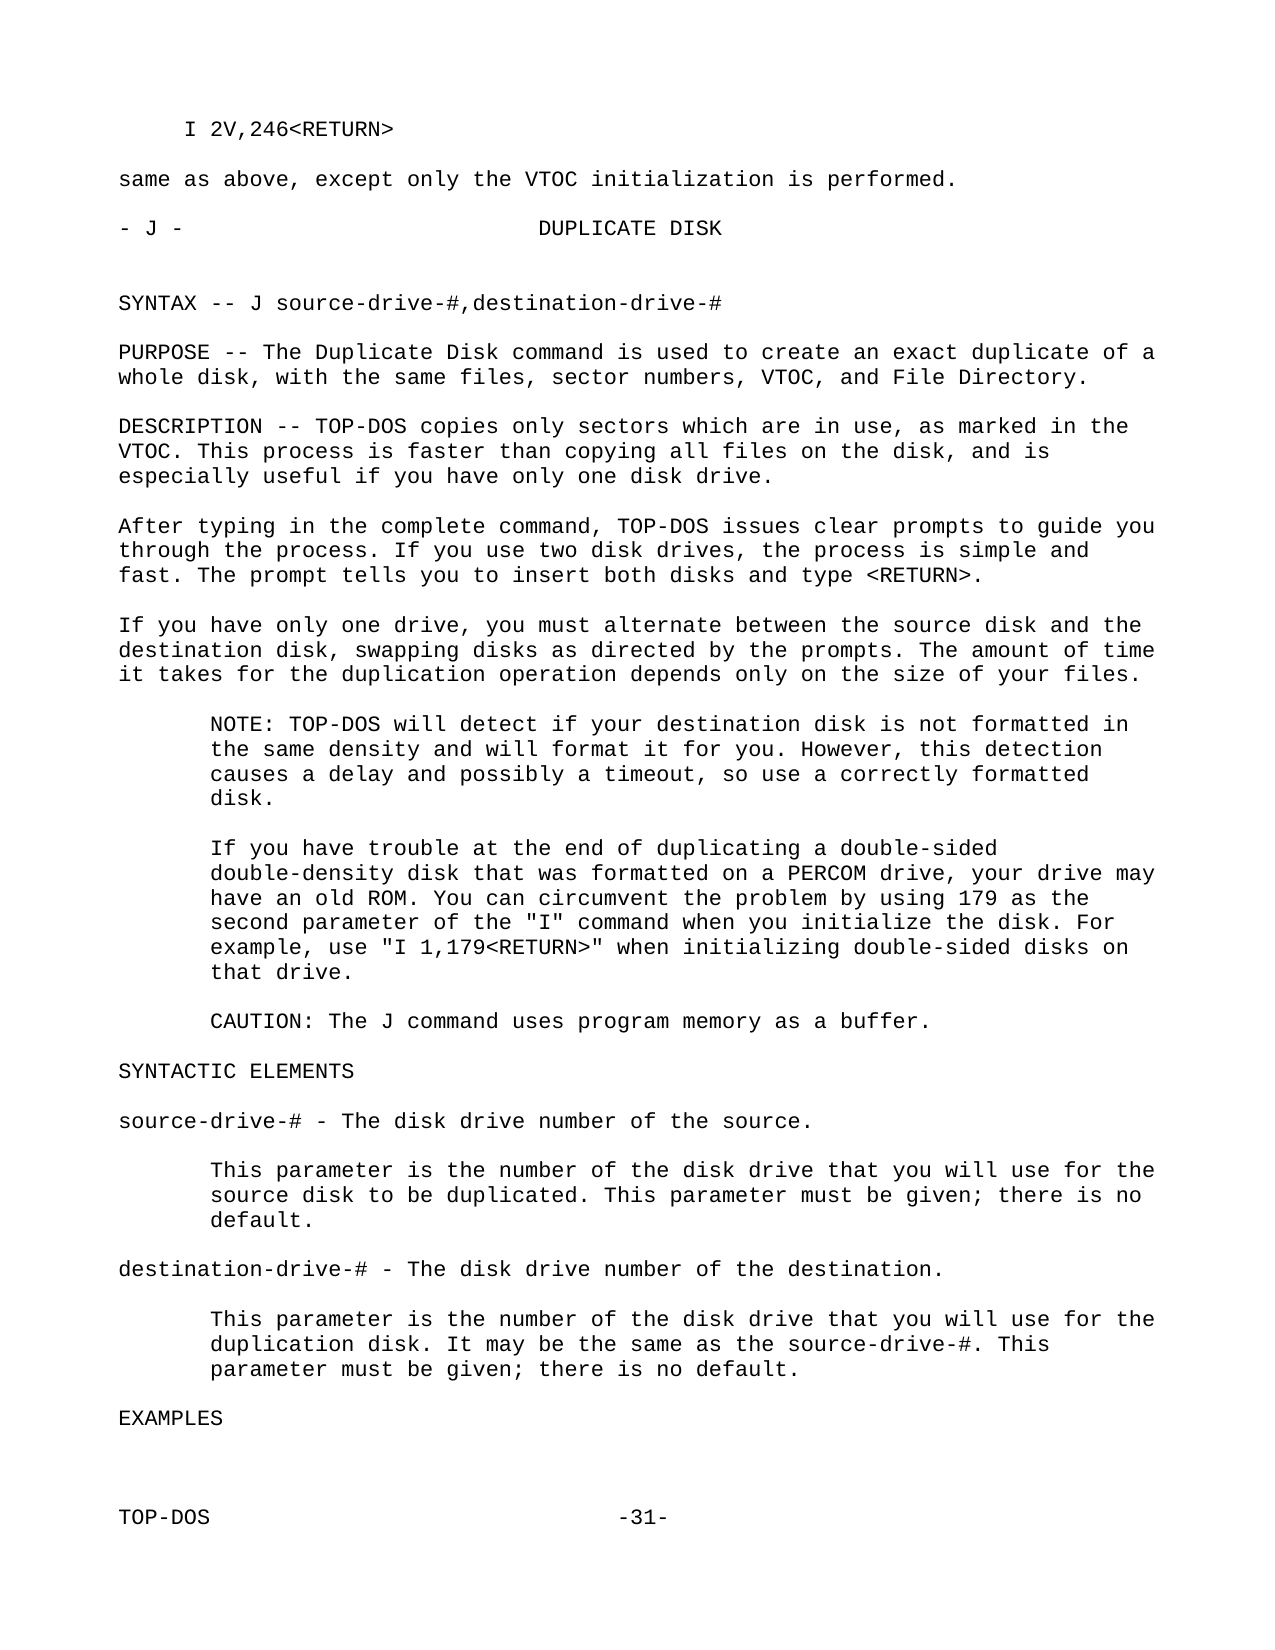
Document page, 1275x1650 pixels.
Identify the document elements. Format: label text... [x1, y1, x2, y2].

text whole disk, with the same files, sector numbers, VTOC, and File Directory. [118, 366, 1157, 391]
text the same density and will format it for you. However, this detection [118, 738, 1157, 763]
text SYNTACTIC ELEMENTS [118, 1060, 1157, 1085]
text If you have only one drive, you must alternate between the source disk and the [118, 614, 1157, 639]
text TOP-DOS -31- [118, 1506, 1157, 1531]
text destination-drive-# - The disk drive number of the destination. [118, 1258, 1157, 1283]
text same as above, except only the VTOC initialization is performed. [118, 168, 1157, 192]
text SYNTAX -- J source-drive-#,destination-drive-# [118, 292, 1157, 316]
text - J - DUPLICATE DISK [118, 217, 1157, 242]
text duplication disk. It may be the same as the source-drive-#. This [118, 1333, 1157, 1358]
text that drive. [118, 961, 1157, 986]
text This parameter is the number of the disk drive that you will use for the [118, 1159, 1157, 1184]
text especially useful if you have only one disk drive. [118, 465, 1157, 490]
text VTOC. This process is faster than copying all files on the disk, and is [118, 440, 1157, 465]
text destination disk, swapping disks as directed by the prompts. The amount of time [118, 639, 1157, 663]
text it takes for the duplication operation depends only on the size of your files. [118, 663, 1157, 688]
text disk. [118, 787, 1157, 812]
text If you have trouble at the end of duplicating a double-sided [118, 837, 1157, 862]
text example, use "I 1,179<RETURN>" when initializing double-sided disks on [118, 936, 1157, 961]
text double-density disk that was formatted on a PERCOM drive, your drive may [118, 862, 1157, 887]
text source disk to be duplicated. This parameter must be given; there is no [118, 1184, 1157, 1209]
text After typing in the complete command, TOP-DOS issues clear prompts to guide you [118, 515, 1157, 539]
text causes a delay and possibly a timeout, so use a correctly formatted [118, 763, 1157, 787]
text I 2V,246<RETURN> [118, 118, 1157, 143]
text EXAMPLES [118, 1407, 1157, 1432]
text through the process. If you use two disk drives, the process is simple and [118, 539, 1157, 564]
text fast. The prompt tells you to insert both disks and type <RETURN>. [118, 564, 1157, 589]
text parameter must be given; there is no default. [118, 1358, 1157, 1382]
text source-drive-# - The disk drive number of the source. [118, 1110, 1157, 1134]
text This parameter is the number of the disk drive that you will use for the [118, 1308, 1157, 1333]
text second parameter of the "I" command when you initialize the disk. For [118, 911, 1157, 936]
text default. [118, 1209, 1157, 1234]
text DESCRIPTION -- TOP-DOS copies only sectors which are in use, as marked in the [118, 416, 1157, 440]
text have an old ROM. You can circumvent the problem by using 179 as the [118, 887, 1157, 911]
text NOTE: TOP-DOS will detect if your destination disk is not formatted in [118, 713, 1157, 738]
text PURPOSE -- The Duplicate Disk command is used to create an exact duplicate of a [118, 341, 1157, 366]
text CAUTION: The J command uses program memory as a buffer. [118, 1011, 1157, 1035]
